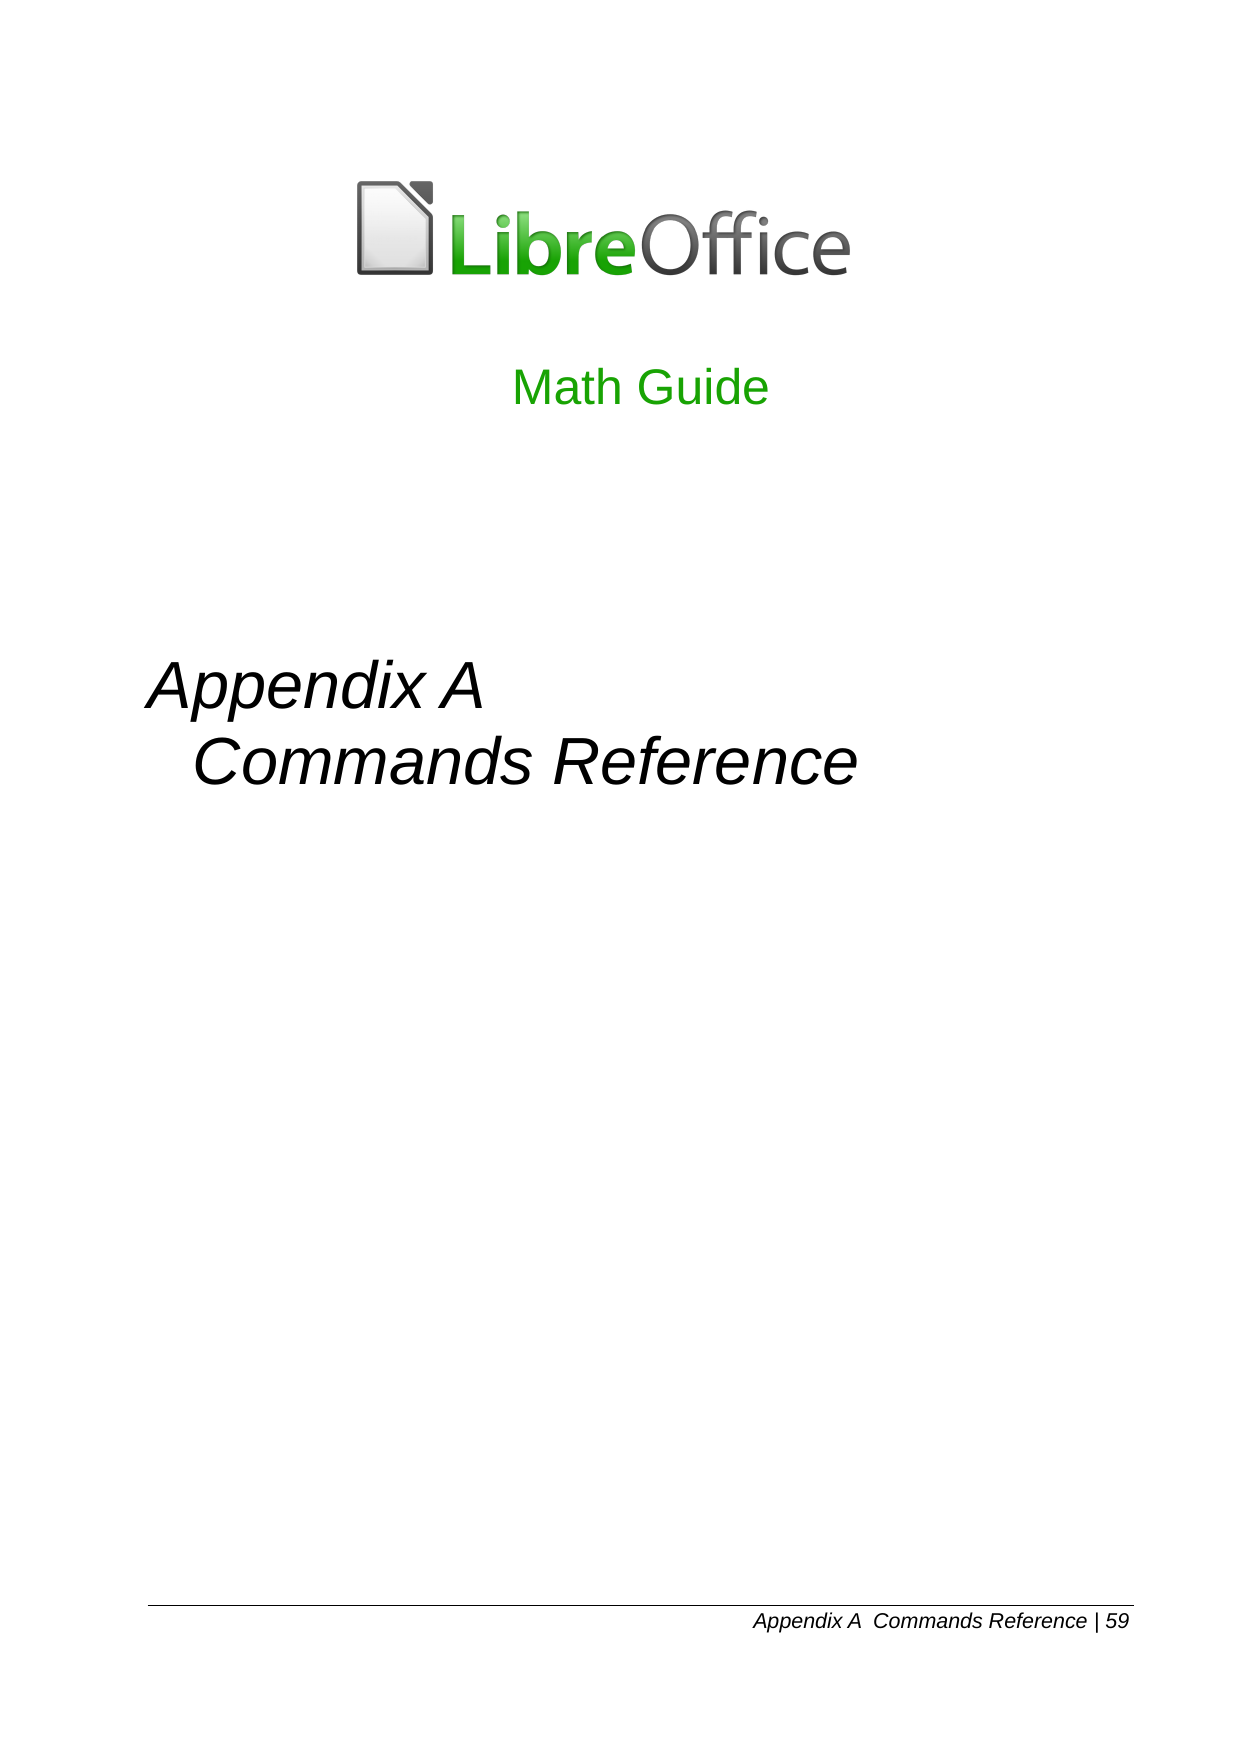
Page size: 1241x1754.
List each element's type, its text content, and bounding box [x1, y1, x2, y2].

picture [352, 177, 853, 282]
title Appendix A Commands Reference [148, 646, 1134, 799]
text Math Guide [148, 357, 1134, 415]
